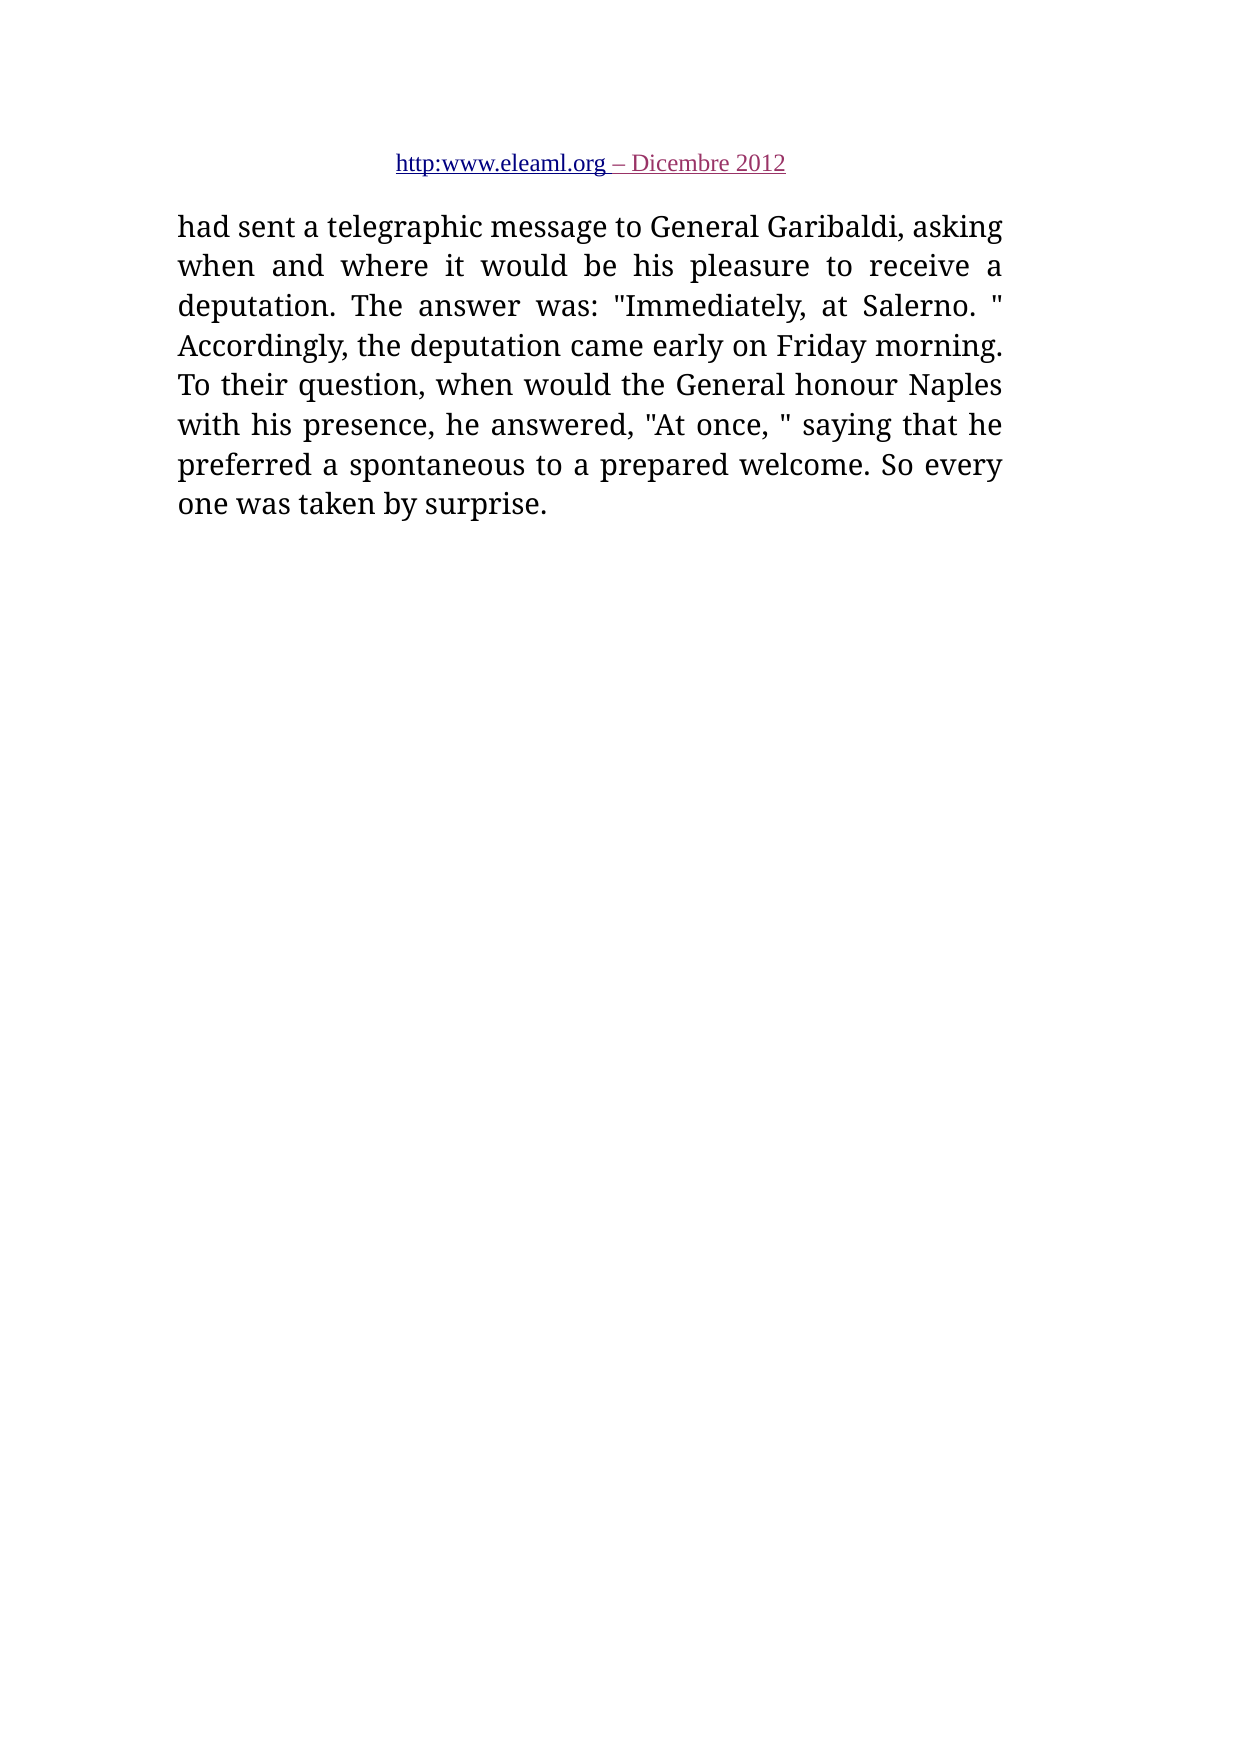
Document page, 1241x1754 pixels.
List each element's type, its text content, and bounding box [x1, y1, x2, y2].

text had sent a telegraphic message to General Garibaldi, asking when and where it would be his pleasure to receive a deputation. The answer was: "Immediately, at Salerno. " Accordingly, the deputation came early on Friday morning. To their question, when would the General honour Naples with his presence, he answered, "At once, " saying that he preferred a spontaneous to a prepared welcome. So every one was taken by surprise. [177, 206, 1004, 523]
